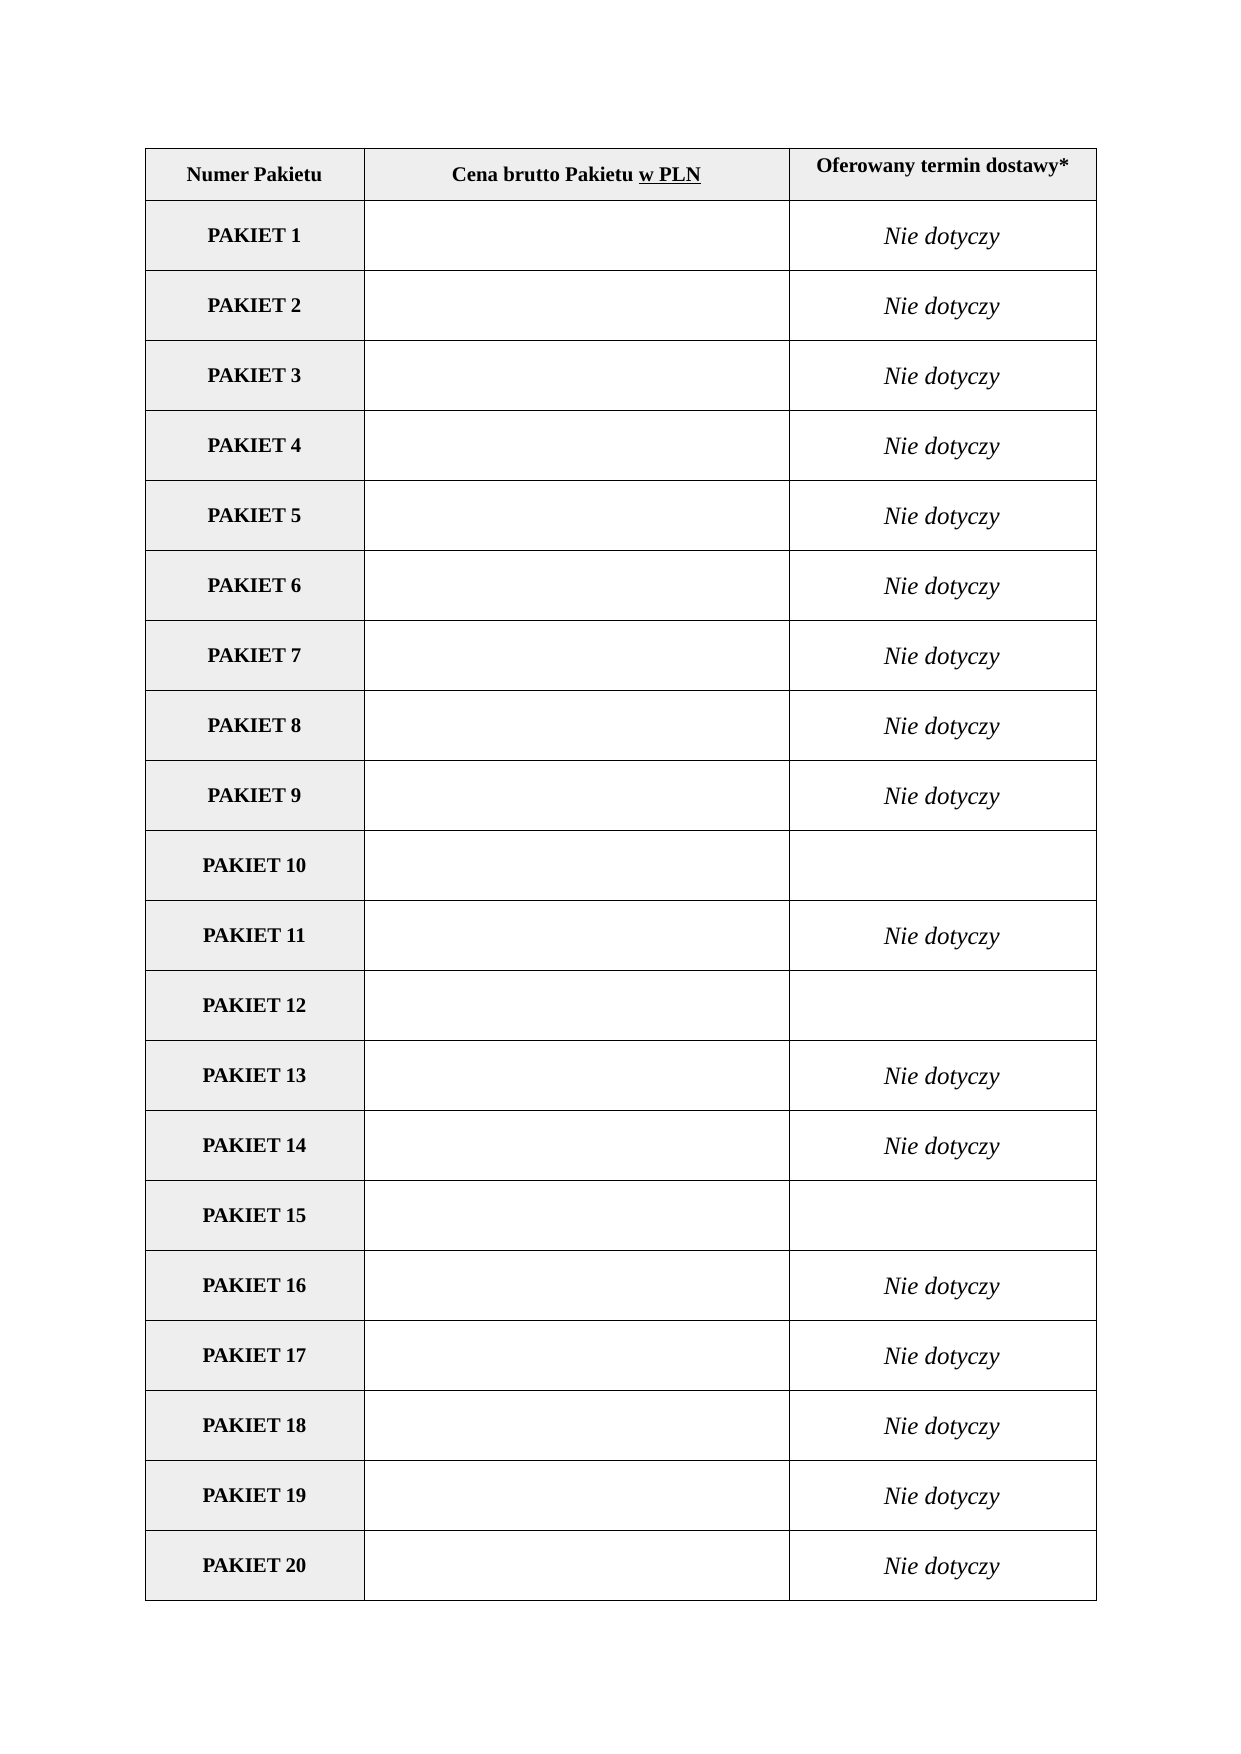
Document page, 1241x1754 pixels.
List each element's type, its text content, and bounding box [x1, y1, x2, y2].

table_cell PAKIET 7 [146, 621, 364, 690]
table_header Oferowany termin dostawy* [790, 149, 1096, 200]
table_cell Nie dotyczy [790, 271, 1096, 340]
table_cell [365, 551, 789, 620]
table_cell Nie dotyczy [790, 201, 1096, 270]
table_cell PAKIET 5 [146, 481, 364, 550]
table_cell PAKIET 14 [146, 1111, 364, 1180]
table_cell [365, 481, 789, 550]
table_cell [790, 831, 1096, 900]
table_cell PAKIET 8 [146, 691, 364, 760]
table_cell PAKIET 19 [146, 1461, 364, 1530]
table_cell PAKIET 2 [146, 271, 364, 340]
table_cell Nie dotyczy [790, 411, 1096, 480]
table_cell PAKIET 9 [146, 761, 364, 830]
table_cell [365, 1251, 789, 1320]
table_cell Nie dotyczy [790, 1111, 1096, 1180]
table_cell PAKIET 4 [146, 411, 364, 480]
table_cell Nie dotyczy [790, 901, 1096, 970]
table_cell [790, 971, 1096, 1040]
table_header Numer Pakietu [146, 149, 364, 200]
table_cell PAKIET 3 [146, 341, 364, 410]
table_cell [365, 1461, 789, 1530]
table_cell [365, 411, 789, 480]
table_cell PAKIET 18 [146, 1391, 364, 1460]
table_cell Nie dotyczy [790, 1531, 1096, 1600]
table_header Cena brutto Pakietu w PLN [365, 149, 789, 200]
table_cell [790, 1181, 1096, 1250]
table_cell [365, 691, 789, 760]
table_cell PAKIET 11 [146, 901, 364, 970]
table_cell PAKIET 10 [146, 831, 364, 900]
table_cell [365, 341, 789, 410]
table_cell Nie dotyczy [790, 1461, 1096, 1530]
table_cell [365, 1041, 789, 1110]
table_cell PAKIET 15 [146, 1181, 364, 1250]
table_cell PAKIET 6 [146, 551, 364, 620]
table_cell Nie dotyczy [790, 1321, 1096, 1390]
table_cell [365, 201, 789, 270]
table_cell Nie dotyczy [790, 621, 1096, 690]
table_cell [365, 761, 789, 830]
table_cell Nie dotyczy [790, 551, 1096, 620]
table_cell Nie dotyczy [790, 1391, 1096, 1460]
table_cell [365, 831, 789, 900]
table_cell [365, 1391, 789, 1460]
table_cell [365, 621, 789, 690]
table_cell PAKIET 16 [146, 1251, 364, 1320]
table_cell Nie dotyczy [790, 761, 1096, 830]
table_cell Nie dotyczy [790, 481, 1096, 550]
table_cell PAKIET 17 [146, 1321, 364, 1390]
table_cell [365, 1181, 789, 1250]
table_cell [365, 971, 789, 1040]
table_cell [365, 901, 789, 970]
table_cell [365, 1111, 789, 1180]
table_cell Nie dotyczy [790, 1041, 1096, 1110]
table_cell Nie dotyczy [790, 691, 1096, 760]
table_cell [365, 271, 789, 340]
table_cell Nie dotyczy [790, 341, 1096, 410]
table_cell Nie dotyczy [790, 1251, 1096, 1320]
table_cell PAKIET 13 [146, 1041, 364, 1110]
table_cell [365, 1321, 789, 1390]
table_cell [365, 1531, 789, 1600]
table_cell PAKIET 1 [146, 201, 364, 270]
table_cell PAKIET 12 [146, 971, 364, 1040]
table_cell PAKIET 20 [146, 1531, 364, 1600]
